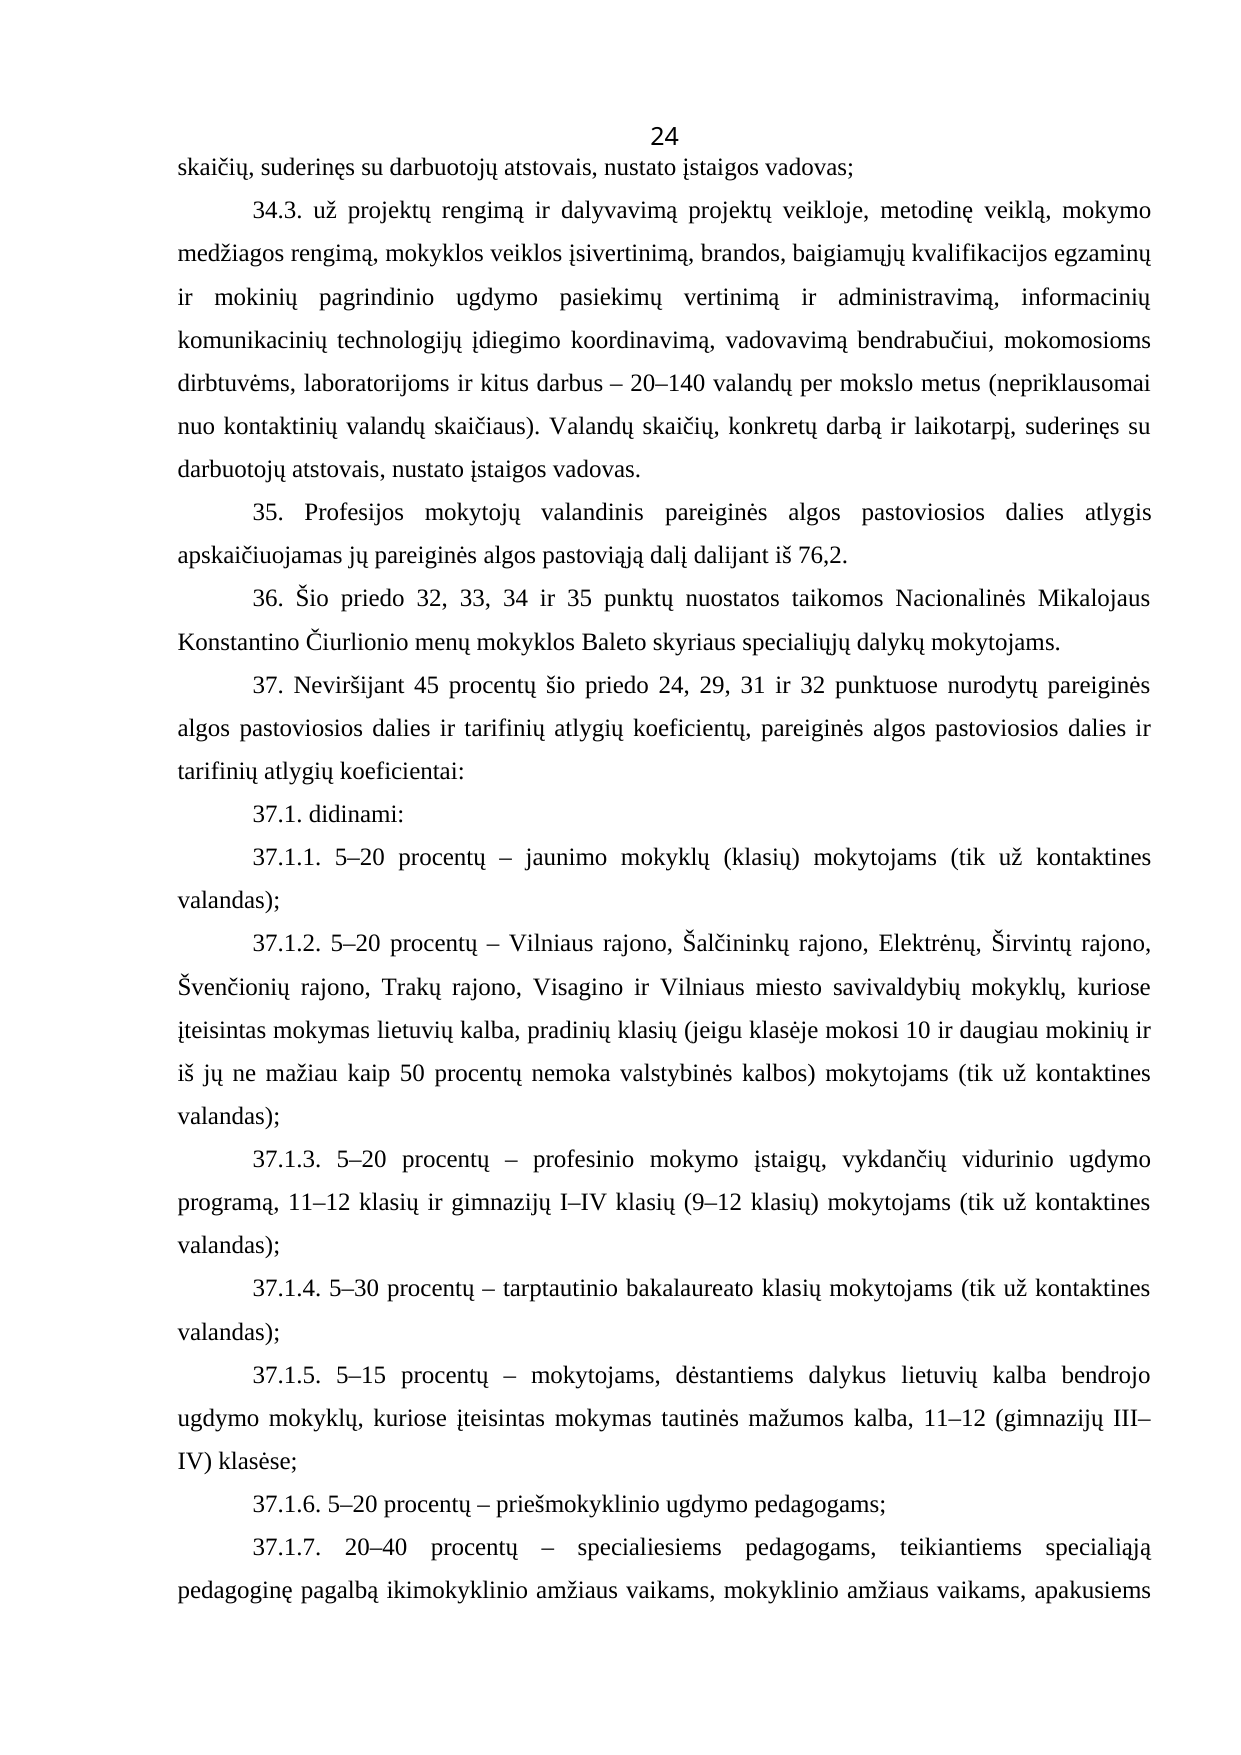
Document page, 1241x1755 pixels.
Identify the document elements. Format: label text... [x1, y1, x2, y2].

text 37.1.5. 5–15 procentų – mokytojams, dėstantiems dalykus lietuvių kalba bendrojo ugdymo mokyklų, kuriose įteisintas mokymas tautinės mažumos kalba, 11–12 (gimnazijų III–IV) klasėse; [177, 1360, 1152, 1475]
text 35. Profesijos mokytojų valandinis pareiginės algos pastoviosios dalies atlygis apskaičiuojamas jų pareiginės algos pastoviąją dalį dalijant iš 76,2. [177, 497, 1152, 569]
text skaičių, suderinęs su darbuotojų atstovais, nustato įstaigos vadovas; [177, 152, 1152, 181]
text 36. Šio priedo 32, 33, 34 ir 35 punktų nuostatos taikomos Nacionalinės Mikalojaus Konstantino Čiurlionio menų mokyklos Baleto skyriaus specialiųjų dalykų mokytojams. [177, 583, 1152, 655]
text 37.1.2. 5–20 procentų – Vilniaus rajono, Šalčininkų rajono, Elektrėnų, Širvintų rajono, Švenčionių rajono, Trakų rajono, Visagino ir Vilniaus miesto savivaldybių mokyklų, kuriose įteisintas mokymas lietuvių kalba, pradinių klasių (jeigu klasėje mokosi 10 ir daugiau mokinių ir iš jų ne mažiau kaip 50 procentų nemoka valstybinės kalbos) mokytojams (tik už kontaktines valandas); [177, 928, 1152, 1130]
text 37.1.6. 5–20 procentų – priešmokyklinio ugdymo pedagogams; [177, 1489, 1152, 1518]
text 37.1.4. 5–30 procentų – tarptautinio bakalaureato klasių mokytojams (tik už kontaktines valandas); [177, 1273, 1152, 1345]
text 37.1.1. 5–20 procentų – jaunimo mokyklų (klasių) mokytojams (tik už kontaktines valandas); [177, 842, 1152, 914]
text 37.1. didinami: [177, 799, 1152, 828]
text 37. Neviršijant 45 procentų šio priedo 24, 29, 31 ir 32 punktuose nurodytų pareiginės algos pastoviosios dalies ir tarifinių atlygių koeficientų, pareiginės algos pastoviosios dalies ir tarifinių atlygių koeficientai: [177, 670, 1152, 785]
text 37.1.7. 20–40 procentų – specialiesiems pedagogams, teikiantiems specialiąją pedagoginę pagalbą ikimokyklinio amžiaus vaikams, mokyklinio amžiaus vaikams, apakusiems [177, 1532, 1152, 1604]
text 37.1.3. 5–20 procentų – profesinio mokymo įstaigų, vykdančių vidurinio ugdymo programą, 11–12 klasių ir gimnazijų I–IV klasių (9–12 klasių) mokytojams (tik už kontaktines valandas); [177, 1144, 1152, 1259]
text 34.3. už projektų rengimą ir dalyvavimą projektų veikloje, metodinę veiklą, mokymo medžiagos rengimą, mokyklos veiklos įsivertinimą, brandos, baigiamųjų kvalifikacijos egzaminų ir mokinių pagrindinio ugdymo pasiekimų vertinimą ir administravimą, informacinių komunikacinių technologijų įdiegimo koordinavimą, vadovavimą bendrabučiui, mokomosioms dirbtuvėms, laboratorijoms ir kitus darbus – 20–140 valandų per mokslo metus (nepriklausomai nuo kontaktinių valandų skaičiaus). Valandų skaičių, konkretų darbą ir laikotarpį, suderinęs su darbuotojų atstovais, nustato įstaigos vadovas. [177, 195, 1152, 483]
